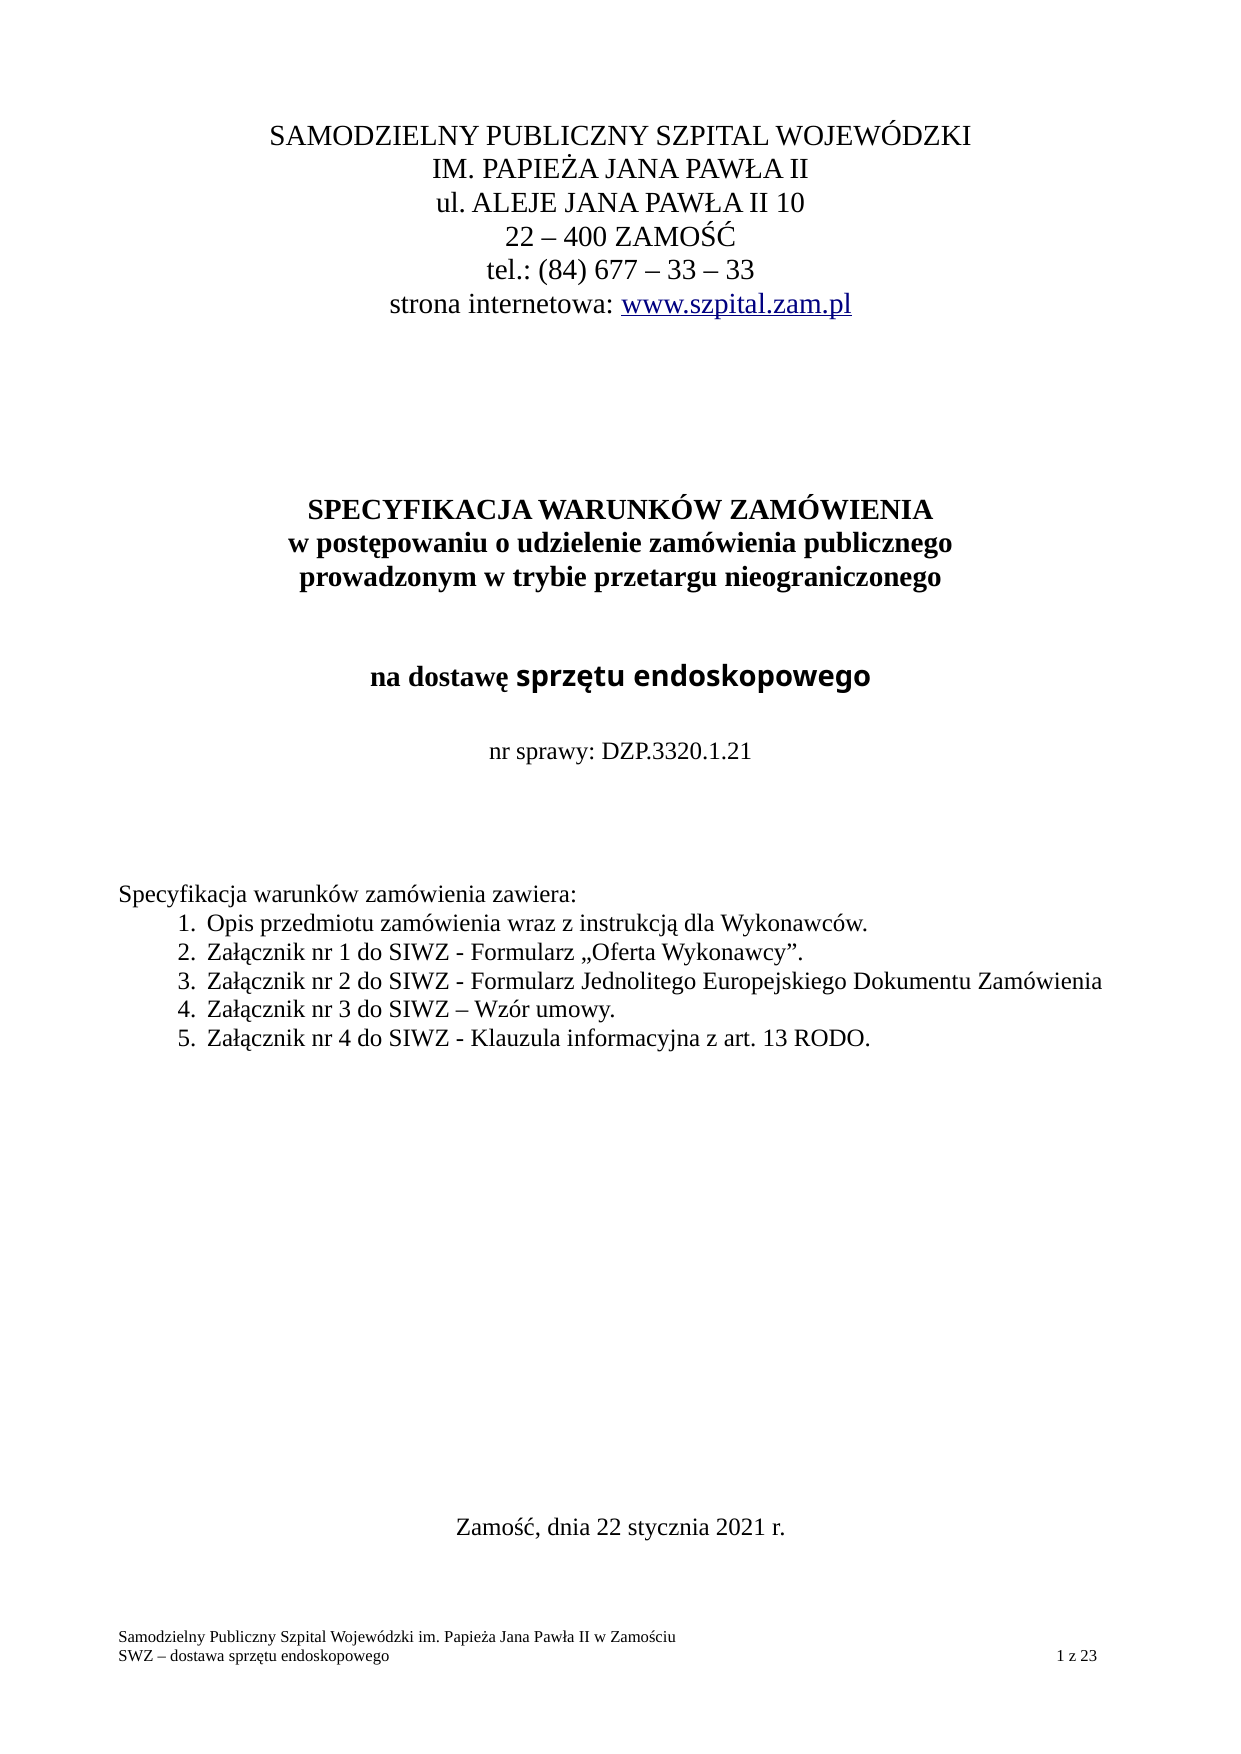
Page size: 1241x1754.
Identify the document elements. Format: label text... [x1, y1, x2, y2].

text SPECYFIKACJA WARUNKÓW ZAMÓWIENIA [118, 492, 1123, 525]
list Załącznik nr 2 do SIWZ - Formularz Jednolitego Europejskiego Dokumentu Zamówienia [177, 966, 1123, 994]
list Załącznik nr 1 do SIWZ - Formularz „Oferta Wykonawcy”. [177, 937, 1123, 966]
text SAMODZIELNY PUBLICZNY SZPITAL WOJEWÓDZKI [118, 118, 1123, 152]
text prowadzonym w trybie przetargu nieograniczonego [118, 559, 1123, 592]
text strona internetowa: www.szpital.zam.pl [118, 286, 1123, 319]
list Załącznik nr 3 do SIWZ – Wzór umowy. [177, 994, 1123, 1023]
text tel.: (84) 677 – 33 – 33 [118, 252, 1123, 286]
list Opis przedmiotu zamówienia wraz z instrukcją dla Wykonawców. [177, 908, 1123, 937]
text Zamość, dnia 22 stycznia 2021 r. [118, 1512, 1123, 1541]
text Specyfikacja warunków zamówienia zawiera: [118, 879, 1123, 908]
text nr sprawy: DZP.3320.1.21 [118, 736, 1123, 764]
text na dostawę sprzętu endoskopowego [118, 655, 1123, 694]
text w postępowaniu o udzielenie zamówienia publicznego [118, 525, 1123, 559]
text IM. PAPIEŻA JANA PAWŁA II [118, 152, 1123, 185]
text 22 – 400 ZAMOŚĆ [118, 219, 1123, 252]
list Załącznik nr 4 do SIWZ - Klauzula informacyjna z art. 13 RODO. [177, 1023, 1123, 1052]
text ul. ALEJE JANA PAWŁA II 10 [118, 185, 1123, 219]
